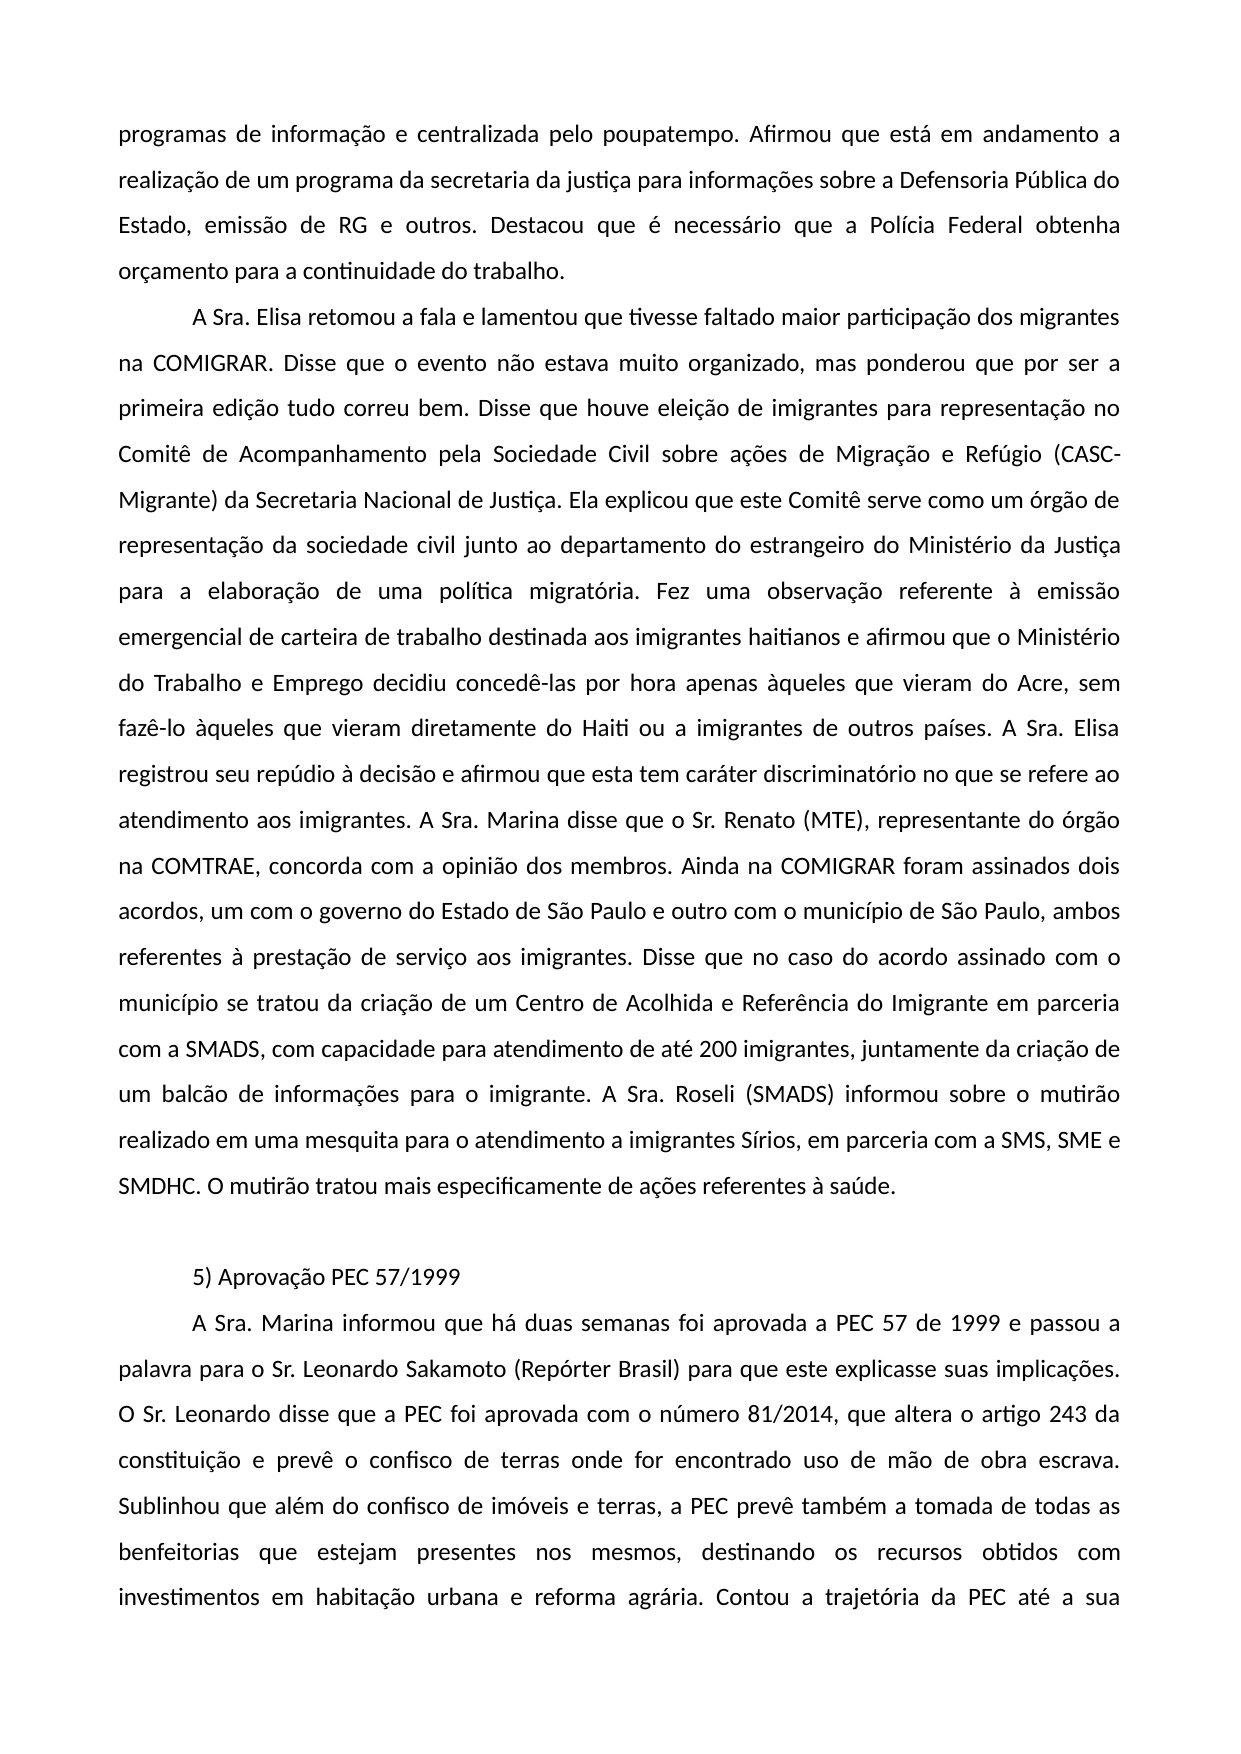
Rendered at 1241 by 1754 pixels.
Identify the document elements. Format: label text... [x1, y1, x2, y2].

text programas de informação e centralizada pelo poupatempo. Afirmou que está em andamento a realização de um programa da secretaria da justiça para informações sobre a Defensoria Pública do Estado, emissão de RG e outros. Destacou que é necessário que a Polícia Federal obtenha orçamento para a continuidade do trabalho. [118, 118, 1122, 286]
text A Sra. Elisa retomou a fala e lamentou que tivesse faltado maior participação dos migrantes na COMIGRAR. Disse que o evento não estava muito organizado, mas ponderou que por ser a primeira edição tudo correu bem. Disse que houve eleição de imigrantes para representação no Comitê de Acompanhamento pela Sociedade Civil sobre ações de Migração e Refúgio (CASC-Migrante) da Secretaria Nacional de Justiça. Ela explicou que este Comitê serve como um órgão de representação da sociedade civil junto ao departamento do estrangeiro do Ministério da Justiça para a elaboração de uma política migratória. Fez uma observação referente à emissão emergencial de carteira de trabalho destinada aos imigrantes haitianos e afirmou que o Ministério do Trabalho e Emprego decidiu concedê-las por hora apenas àqueles que vieram do Acre, sem fazê-lo àqueles que vieram diretamente do Haiti ou a imigrantes de outros países. A Sra. Elisa registrou seu repúdio à decisão e afirmou que esta tem caráter discriminatório no que se refere ao atendimento aos imigrantes. A Sra. Marina disse que o Sr. Renato (MTE), representante do órgão na COMTRAE, concorda com a opinião dos membros. Ainda na COMIGRAR foram assinados dois acordos, um com o governo do Estado de São Paulo e outro com o município de São Paulo, ambos referentes à prestação de serviço aos imigrantes. Disse que no caso do acordo assinado com o município se tratou da criação de um Centro de Acolhida e Referência do Imigrante em parceria com a SMADS, com capacidade para atendimento de até 200 imigrantes, juntamente da criação de um balcão de informações para o imigrante. A Sra. Roseli (SMADS) informou sobre o mutirão realizado em uma mesquita para o atendimento a imigrantes Sírios, em parceria com a SMS, SME e SMDHC. O mutirão tratou mais especificamente de ações referentes à saúde. [118, 301, 1122, 1200]
text A Sra. Marina informou que há duas semanas foi aprovada a PEC 57 de 1999 e passou a palavra para o Sr. Leonardo Sakamoto (Repórter Brasil) para que este explicasse suas implicações. O Sr. Leonardo disse que a PEC foi aprovada com o número 81/2014, que altera o artigo 243 da constituição e prevê o confisco de terras onde for encontrado uso de mão de obra escrava. Sublinhou que além do confisco de imóveis e terras, a PEC prevê também a tomada de todas as benfeitorias que estejam presentes nos mesmos, destinando os recursos obtidos com investimentos em habitação urbana e reforma agrária. Contou a trajetória da PEC até a sua [118, 1307, 1122, 1612]
text 5) Aprovação PEC 57/1999 [118, 1261, 1122, 1292]
